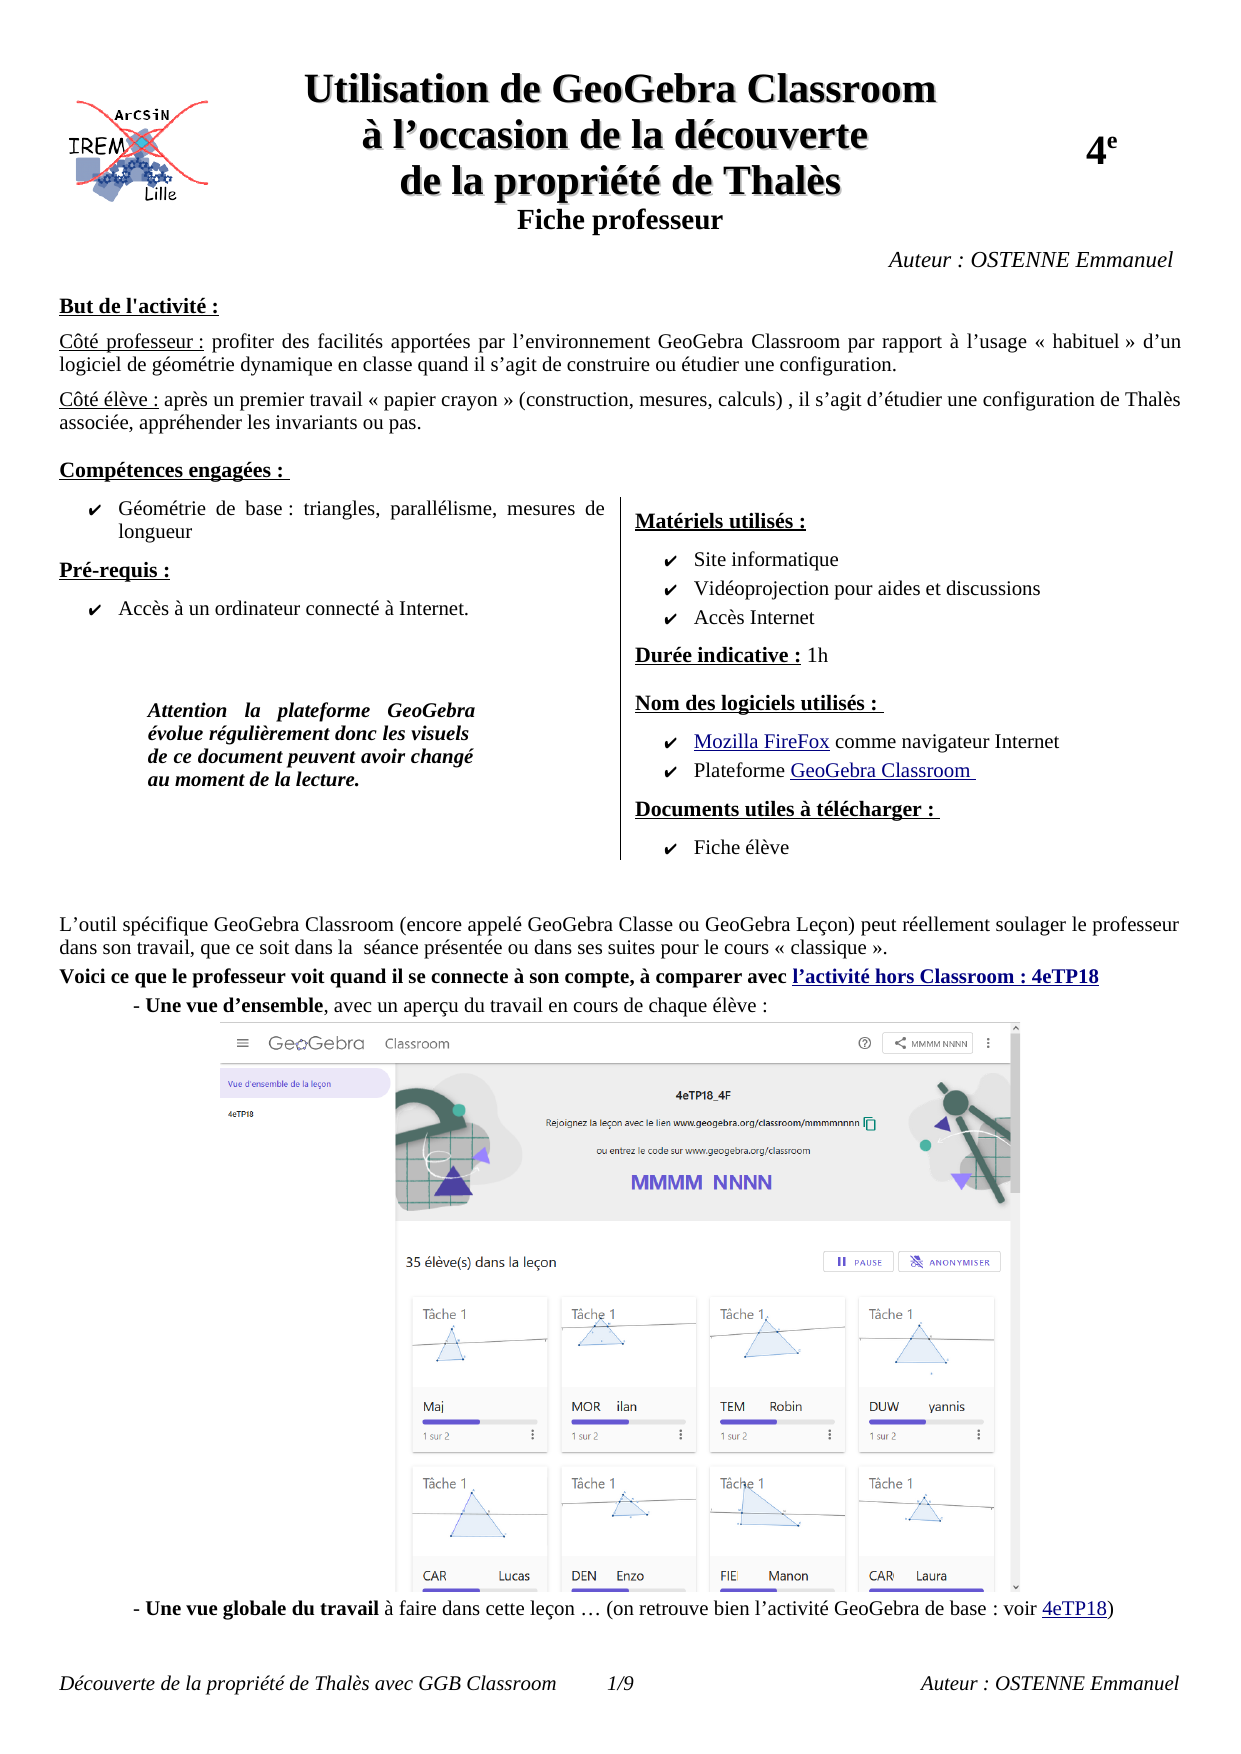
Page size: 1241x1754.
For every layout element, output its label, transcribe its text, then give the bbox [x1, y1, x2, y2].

list Fiche élève [664, 836, 1181, 859]
list Accès à un ordinateur connecté à Internet. [88, 597, 605, 620]
picture [220, 1022, 1021, 1592]
list Mozilla FireFox comme navigateur Internet [664, 730, 1181, 753]
list Site informatique [664, 548, 1181, 571]
text Côté élève : après un premier travail « papier crayon » (construction, mesures, calculs) , il s’agit d’étudier une configuration de Thalès associée, appréhender les invariants ou pas. [59, 388, 1181, 434]
list Géométrie de base : triangles, parallélisme, mesures de longueur [88, 497, 605, 543]
text Côté professeur : profiter des facilités apportées par l’environnement GeoGebra Classroom par rapport à l’usage « habituel » d’un logiciel de géométrie dynamique en classe quand il s’agit de construire ou étudier une configuration. [59, 330, 1181, 376]
text L’outil spécifique GeoGebra Classroom (encore appelé GeoGebra Classe ou GeoGebra Leçon) peut réellement soulager le professeur dans son travail, que ce soit dans la séance présentée ou dans ses suites pour le cours « classique ». [59, 913, 1181, 959]
list Vidéoprojection pour aides et discussions [664, 577, 1181, 600]
text Voici ce que le professeur voit quand il se connecte à son compte, à comparer avec l’activité hors Classroom : 4eTP18 [59, 965, 1181, 988]
text Nom des logiciels utilisés : [635, 691, 1181, 715]
table_header 4e [1022, 59, 1181, 241]
text Pré-requis : [59, 558, 605, 582]
table_cell Auteur : OSTENNE Emmanuel [59, 241, 1181, 278]
list Plateforme GeoGebra Classroom [664, 759, 1181, 782]
text Compétences engagées : [59, 458, 1181, 482]
picture [64, 95, 213, 206]
text Attention la plateforme GeoGebra évolue régulièrement donc les visuels de ce document peuvent avoir changé au moment de la lecture. [148, 699, 476, 791]
text - Une vue globale du travail à faire dans cette leçon … (on retrouve bien l’activité GeoGebra de base : voir 4eTP18) [133, 1597, 1181, 1620]
text Matériels utilisés : [635, 509, 1181, 533]
table_header [59, 59, 218, 241]
list Accès Internet [664, 606, 1181, 629]
text Documents utiles à télécharger : [635, 797, 1181, 821]
text Durée indicative : 1h [635, 643, 1181, 668]
table_header Utilisation de GeoGebra Classroom à l’occasion de la découverte de la propriété de Thalès Fiche professeur [219, 59, 1022, 241]
text - Une vue d’ensemble, avec un aperçu du travail en cours de chaque élève : [133, 994, 1181, 1017]
text But de l'activité : [59, 290, 1181, 318]
